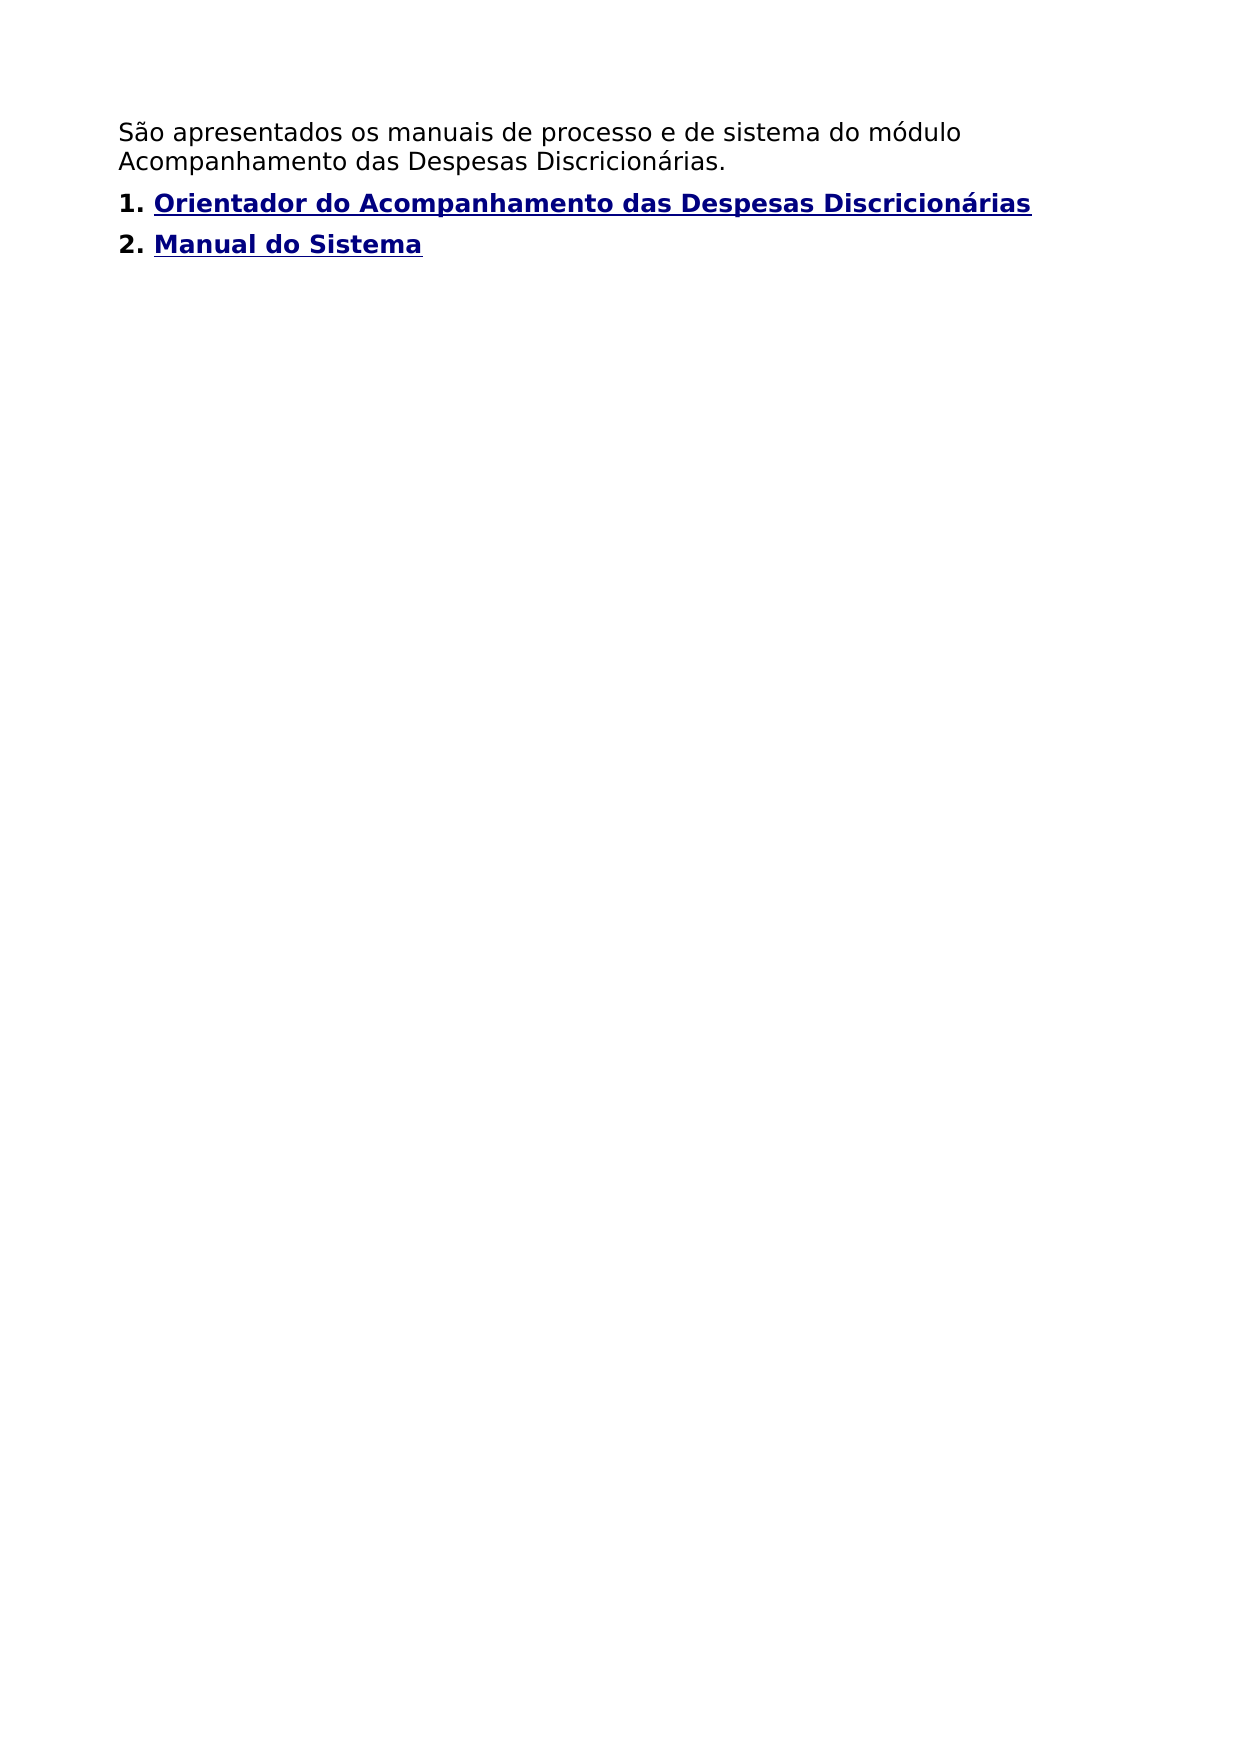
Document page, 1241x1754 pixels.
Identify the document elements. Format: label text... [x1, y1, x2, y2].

text São apresentados os manuais de processo e de sistema do módulo Acompanhamento das Despesas Discricionárias. [118, 118, 1122, 176]
text 1. Orientador do Acompanhamento das Despesas Discricionárias [118, 189, 1122, 218]
text 2. Manual do Sistema [118, 231, 1122, 260]
